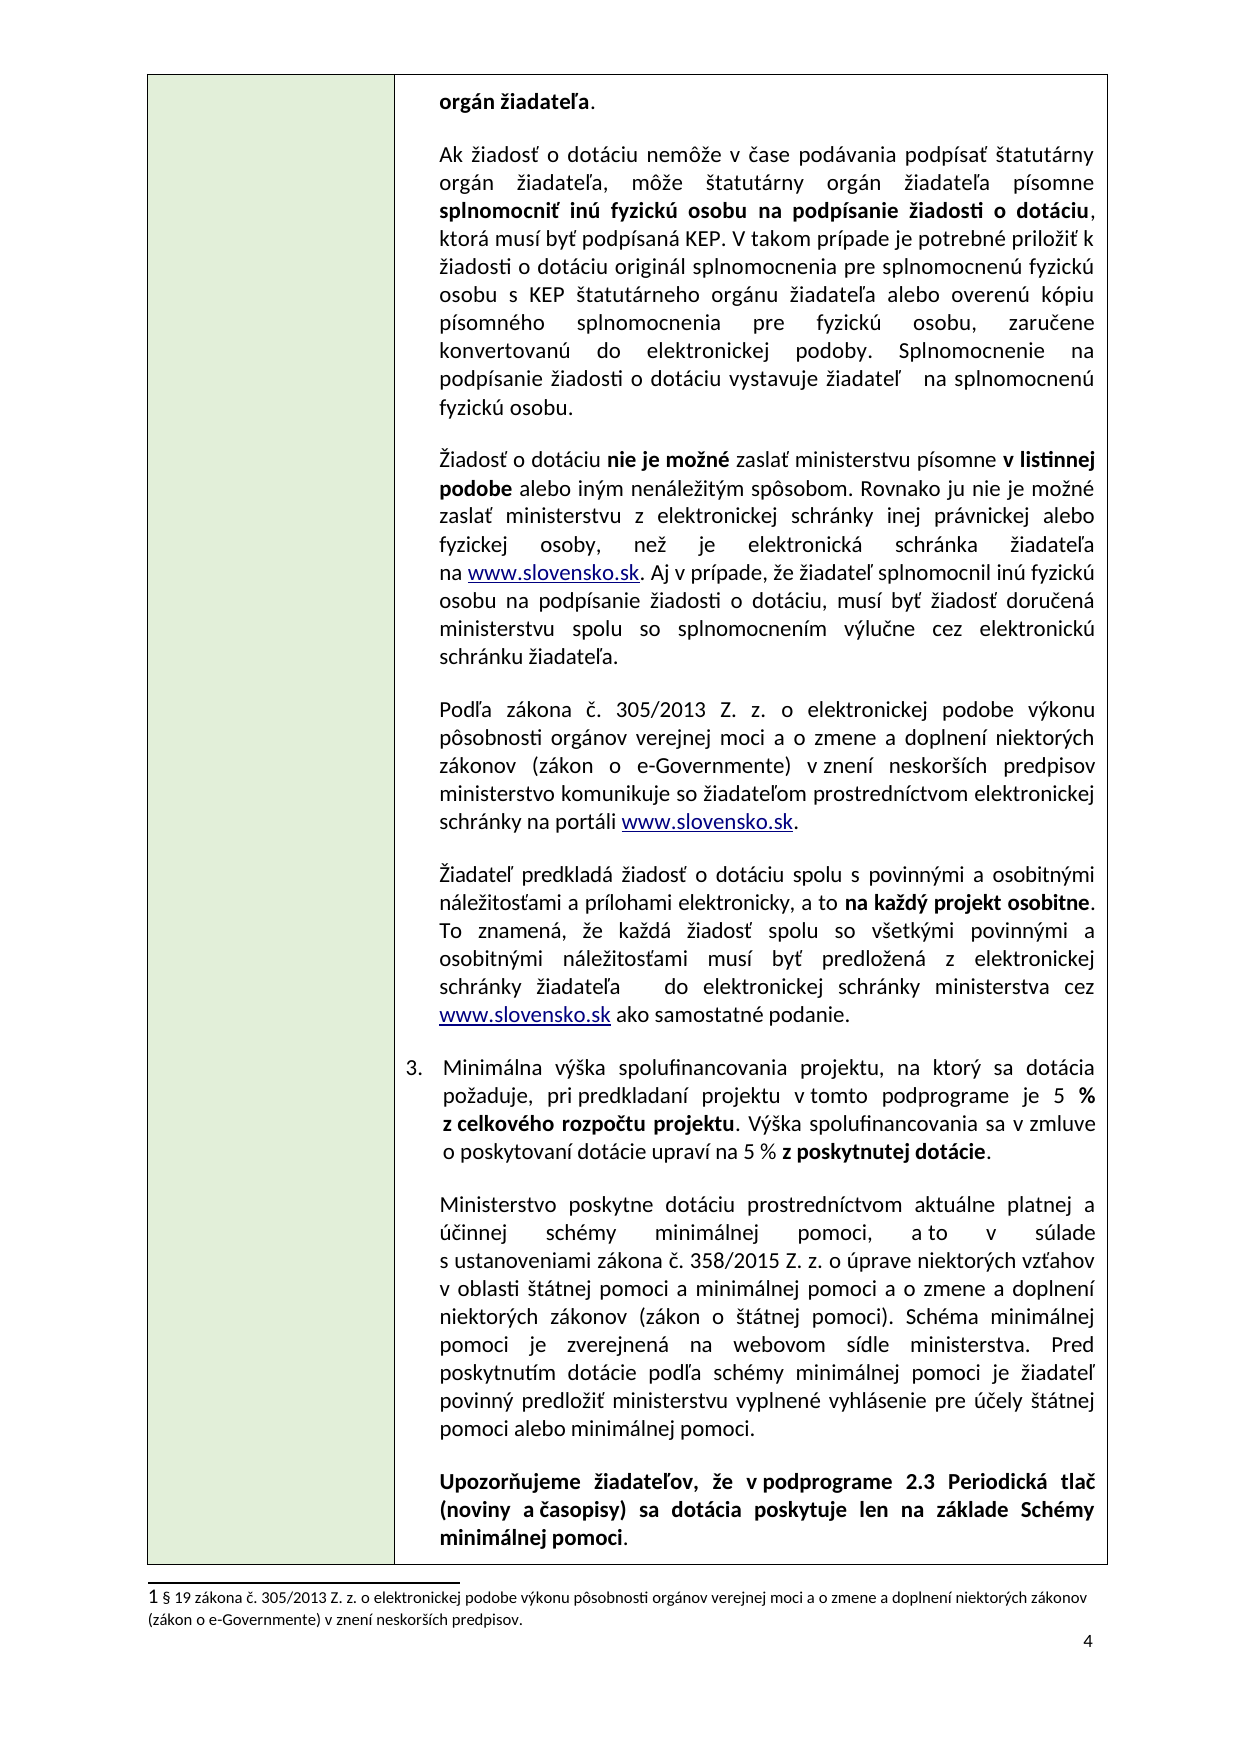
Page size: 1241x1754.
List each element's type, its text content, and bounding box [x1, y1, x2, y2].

table_cell Žiadosť o dotáciu musí byť k dátumu podania do elektronickej schránky ministerstva úplná, t. j. okrem formulára zaregistrovanej žiadosti o dotáciu musí obsahovať aj všetky povinné a osobitné náležitosti žiadosti o dotáciu. Korektne zaregistrovanú a kompletne vyplnenú žiadosť o dotáciu (t. j. žiadosť, popis projektu, rozpočet projektu, čestné vyhlásenia a formuláre osobitných náležitostí žiadosti, ktoré systém vygeneruje po vyplnení povinných údajov) a ďalšie prílohy žiadateľ predkladá v stanovenom termíne ministerstvu, a to výlučne elektronicky cez ústredný portál verejnej správy www.slovensko.sk. Žiadosť o dotáciu je potrebné elektronicky podpísať kvalifikovaným elektronickým podpisom (ďalej len „KEP“) a spolu s prílohami zaslať z elektronickej schránky žiadateľa do elektronickej schránky ministerstva cez www.slovensko.sk; dátumom doručenia žiadosti je dátum podania do elektronickej schránky ministerstva (všeobecná agenda). Do predmetu podania je potrebné uviesť text „PROGRAM 2 – podprogram 2.3“. Žiadosť o dotáciu sa považuje za riadne predloženú, ak bola podaná z elektronickej schránky žiadateľa do elektronickej schránky ministerstva na ústrednom portáli verejnej správy www.slovensko.sk, a to v lehote na predkladanie žiadostí o dotáciu, vrátane všetkých požadovaných povinných a osobitných náležitostí a príloh. Elektronická identita žiadateľa musí byť preukázaná podľa osobitného predpisu. Žiadosť o dotáciu podpisuje KEP štatutárny orgán žiadateľa. Ak žiadosť o dotáciu nemôže v čase podávania podpísať štatutárny orgán žiadateľa, môže štatutárny orgán žiadateľa písomne splnomocniť inú fyzickú osobu na podpísanie žiadosti o dotáciu, ktorá musí byť podpísaná KEP. V takom prípade je potrebné priložiť k žiadosti o dotáciu originál splnomocnenia pre splnomocnenú fyzickú osobu s KEP štatutárneho orgánu žiadateľa alebo overenú kópiu písomného splnomocnenia pre fyzickú osobu, zaručene konvertovanú do elektronickej podoby. Splnomocnenie na podpísanie žiadosti o dotáciu vystavuje žiadateľ na splnomocnenú fyzickú osobu. Žiadosť o dotáciu nie je možné zaslať ministerstvu písomne v listinnej podobe alebo iným nenáležitým spôsobom. Rovnako ju nie je možné zaslať ministerstvu z elektronickej schránky inej právnickej alebo fyzickej osoby, než je elektronická schránka žiadateľa na www.slovensko.sk. Aj v prípade, že žiadateľ splnomocnil inú fyzickú osobu na podpísanie žiadosti o dotáciu, musí byť žiadosť doručená ministerstvu spolu so splnomocnením výlučne cez elektronickú schránku žiadateľa. Podľa zákona č. 305/2013 Z. z. o elektronickej podobe výkonu pôsobnosti orgánov verejnej moci a o zmene a doplnení niektorých zákonov (zákon o e-Governmente) v znení neskorších predpisov ministerstvo komunikuje so žiadateľom prostredníctvom elektronickej schránky na portáli www.slovensko.sk. Žiadateľ predkladá žiadosť o dotáciu spolu s povinnými a osobitnými náležitosťami a prílohami elektronicky, a to na každý projekt osobitne. To znamená, že každá žiadosť spolu so všetkými povinnými a osobitnými náležitosťami musí byť predložená z elektronickej schránky žiadateľa do elektronickej schránky ministerstva cez www.slovensko.sk ako samostatné podanie. Minimálna výška spolufinancovania projektu, na ktorý sa dotácia požaduje, pri predkladaní projektu v tomto podprograme je 5 % z celkového rozpočtu projektu. Výška spolufinancovania sa v zmluve o poskytovaní dotácie upraví na 5 % z poskytnutej dotácie. Ministerstvo poskytne dotáciu prostredníctvom aktuálne platnej a účinnej schémy minimálnej pomoci, a to v súlade s ustanoveniami zákona č. 358/2015 Z. z. o úprave niektorých vzťahov v oblasti štátnej pomoci a minimálnej pomoci a o zmene a doplnení niektorých zákonov (zákon o štátnej pomoci). Schéma minimálnej pomoci je zverejnená na webovom sídle ministerstva. Pred poskytnutím dotácie podľa schémy minimálnej pomoci je žiadateľ povinný predložiť ministerstvu vyplnené vyhlásenie pre účely štátnej pomoci alebo minimálnej pomoci. Upozorňujeme žiadateľov, že v podprograme 2.3 Periodická tlač (noviny a časopisy) sa dotácia poskytuje len na základe Schémy minimálnej pomoci. Dotáciu v tomto podprograme je možné poskytnúť len na projekt alebo jeho časť, ktorá sa zrealizuje v príslušnom rozpočtovom roku, na ktorý sa dotácia požaduje, t. j. v roku 2025. Dotácia bude poskytnutá vo forme bežného výdavku. Preradenie žiadosti o dotáciu do iného programu alebo iného podprogramu v rámci programu Kultúra znevýhodnených skupín nie je možné. Na poskytnutie dotácie nie je právny nárok. Termín uzávierky predkladania žiadostí: 9. január 2025 (vrátane). Ministerstvo neposúdi a vyradí žiadosť, ktorá: bola podaná neoprávneným žiadateľom; bola podaná po termíne určenom vo výzve na predkladanie žiadostí o dotáciu; nebola podaná z elektronickej schránky žiadateľa cez portál www.slovensko.sk, resp. bola podaná z elektronickej schránky inej právnickej osoby alebo fyzickej osoby, ako je elektronická schránka žiadateľa; ministerstvo neakceptuje podanie žiadosti z elektronickej schránky inej právnickej alebo inej fyzickej osoby ani v prípade, ak žiadateľ splnomocnil inú fyzickú osobu na podpísanie žiadosti o dotáciu; nebola zaregistrovaná elektronicky prostredníctvom IS DS dostupnom na https://ds.culture.gov.sk alebo elektronická registrácia žiadosti o dotáciu v IS DS nebola ukončená správnym spôsobom (stlačením tlačidla „Zaregistrovať žiadosť“); bola podaná ako koncept (vodotlač „koncept“ vyznačená priečne cez jednotlivé strany formulára) alebo nebola predložená na predpísaných elektronických formulároch; nebola zaregistrovaná elektronicky prostredníctvom IS DS, ale bola doručená ministerstvu elektronicky cez ústredný portál verejnej správy www.slovensko.sk; bola zaregistrovaná elektronicky prostredníctvom IS DS, ale nebola doručená ministerstvu elektronicky cez ústredný portál verejnej správy www.slovensko.sk; bola doručená ministerstvu iným spôsobom ako je uvedené v časti „Postup predkladania žiadostí o dotáciu“; žiadateľ v stanovenej lehote neposkytol ministerstvu požadované informácie alebo neodstránil všetky zistené nedostatky v žiadosti o dotáciu v stanovenej lehote; žiadateľ nespĺňa podmienky stanovené v § 8a ods. 4 zákona č. 523/2004 Z. z. o rozpočtových pravidlách verejnej správy a o zmene a doplnení niektorých zákonov v znení neskorších predpisov; žiadateľ – právnická osoba sa nachádza v Zozname právoplatne odsúdených právnických osôb dostupnom na webovom sídle Generálnej prokuratúry SR; žiadateľ nemá ku dňu podania žiadosti uvedené v registri mimovládnych neziskových organizácií údaje v rozsahu podľa § 3 ods. 1 písm. a), b), c) a f) zákona č. 346/2018 Z. z. o registri mimovládnych neziskových organizácií a o zmene a doplnení niektorých zákonov v znení neskorších predpisov; žiadateľ nie je ku dňu podania žiadosti zapísaný v registri právnických osôb podnikateľov a orgánov verejnej moci, ktorého správcom je Štatistický úrad Slovenskej republiky podľa zákona č. 272/2015 Z. z. o registri právnických osôb, podnikateľov a orgánov verejnej moci o zmene a doplnení niektorých zákonov v znení neskorších predpisov, alebo v danom registri nemá aktualizované údaje. [395, 75, 1107, 1564]
table_cell [148, 75, 394, 1564]
